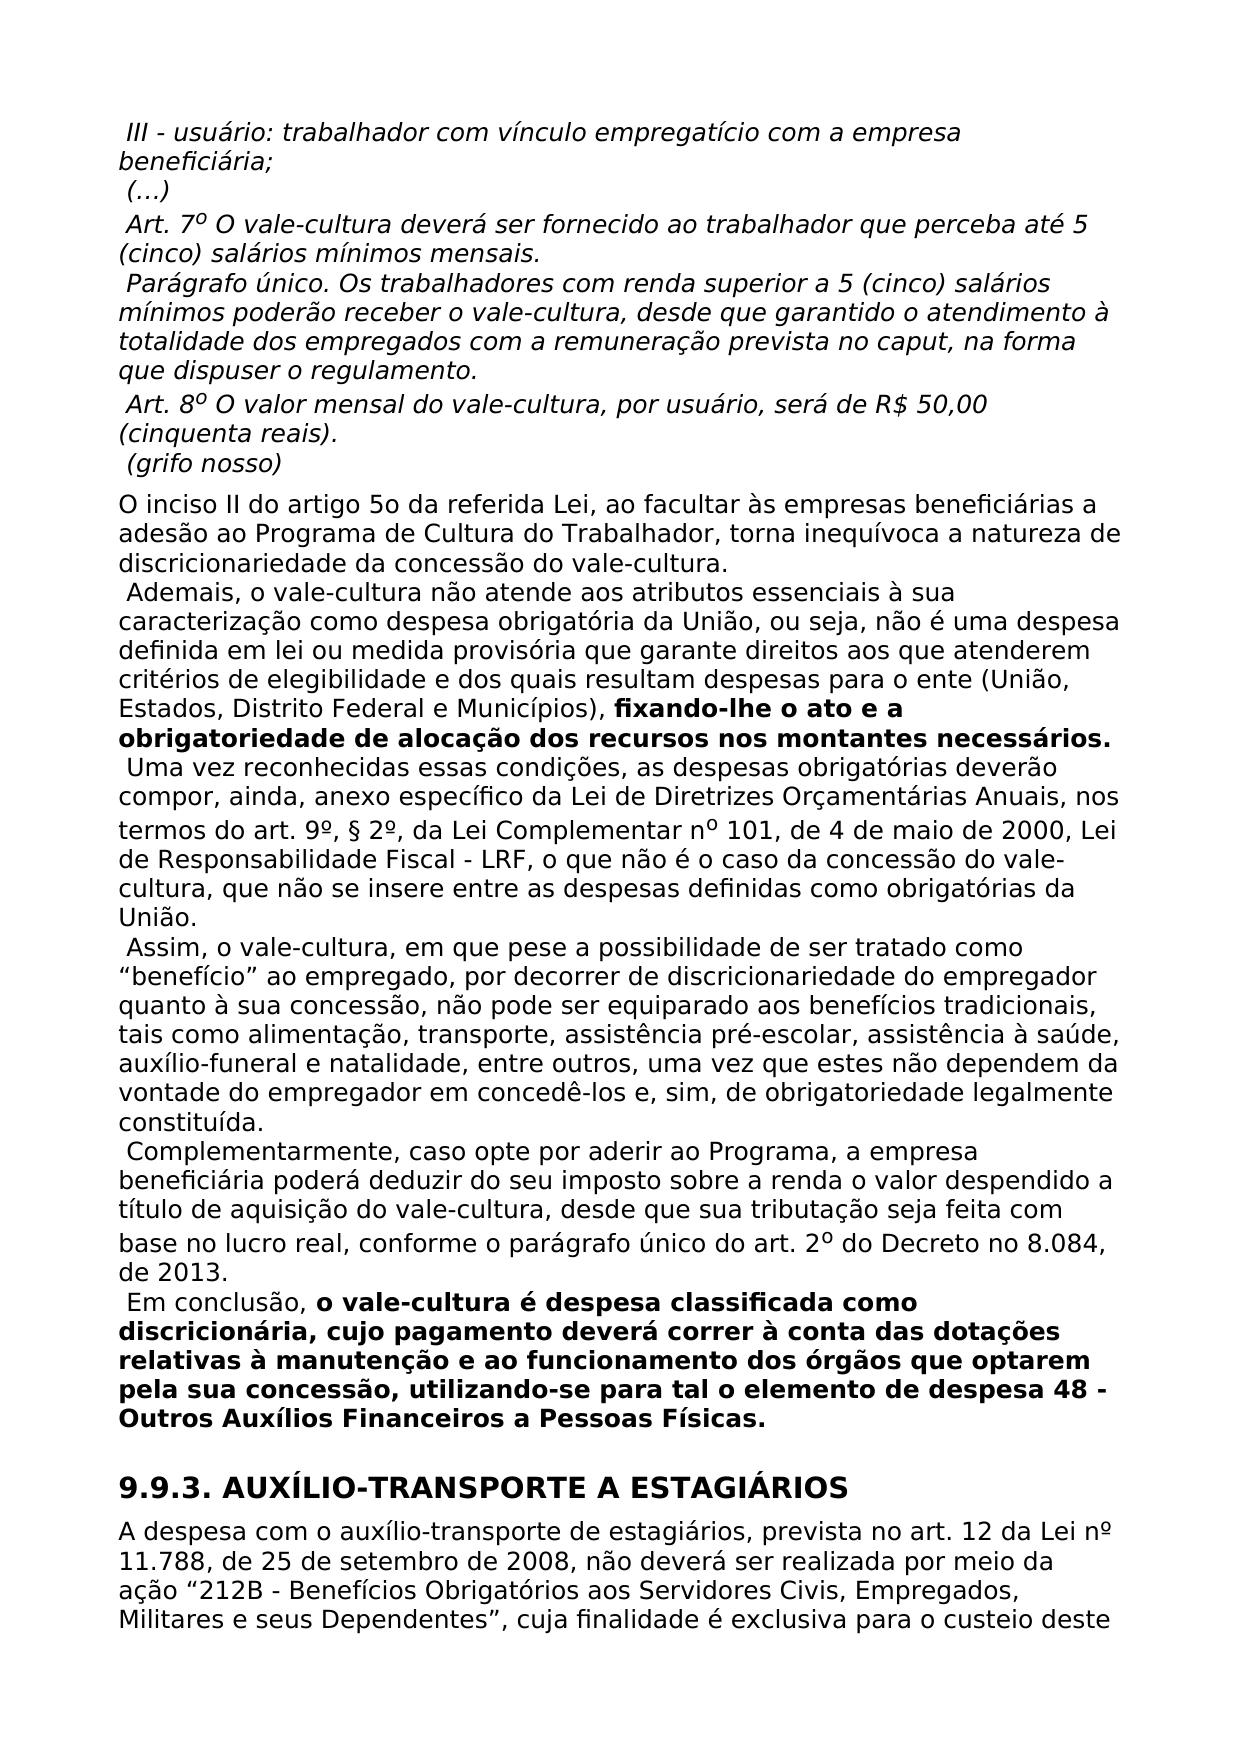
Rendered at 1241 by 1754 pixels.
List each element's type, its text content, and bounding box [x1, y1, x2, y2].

text A despesa com o auxílio-transporte de estagiários, prevista no art. 12 da Lei nº 11.788, de 25 de setembro de 2008, não deverá ser realizada por meio da ação “212B - Benefícios Obrigatórios aos Servidores Civis, Empregados, Militares e seus Dependentes”, cuja finalidade é exclusiva para o custeio deste [118, 1517, 1122, 1634]
text III - usuário: trabalhador com vínculo empregatício com a empresa beneficiária; (…) Art. 7o O vale-cultura deverá ser fornecido ao trabalhador que perceba até 5 (cinco) salários mínimos mensais. Parágrafo único. Os trabalhadores com renda superior a 5 (cinco) salários mínimos poderão receber o vale-cultura, desde que garantido o atendimento à totalidade dos empregados com a remuneração prevista no caput, na forma que dispuser o regulamento. Art. 8o O valor mensal do vale-cultura, por usuário, será de R$ 50,00 (cinquenta reais). (grifo nosso) [118, 118, 1122, 478]
text O inciso II do artigo 5o da referida Lei, ao facultar às empresas beneficiárias a adesão ao Programa de Cultura do Trabalhador, torna inequívoca a natureza de discricionariedade da concessão do vale-cultura. Ademais, o vale-cultura não atende aos atributos essenciais à sua caracterização como despesa obrigatória da União, ou seja, não é uma despesa definida em lei ou medida provisória que garante direitos aos que atenderem critérios de elegibilidade e dos quais resultam despesas para o ente (União, Estados, Distrito Federal e Municípios), fixando-lhe o ato e a obrigatoriedade de alocação dos recursos nos montantes necessários. Uma vez reconhecidas essas condições, as despesas obrigatórias deverão compor, ainda, anexo específico da Lei de Diretrizes Orçamentárias Anuais, nos termos do art. 9º, § 2º, da Lei Complementar no 101, de 4 de maio de 2000, Lei de Responsabilidade Fiscal - LRF, o que não é o caso da concessão do vale-cultura, que não se insere entre as despesas definidas como obrigatórias da União. Assim, o vale-cultura, em que pese a possibilidade de ser tratado como “benefício” ao empregado, por decorrer de discricionariedade do empregador quanto à sua concessão, não pode ser equiparado aos benefícios tradicionais, tais como alimentação, transporte, assistência pré-escolar, assistência à saúde, auxílio-funeral e natalidade, entre outros, uma vez que estes não dependem da vontade do empregador em concedê-los e, sim, de obrigatoriedade legalmente constituída. Complementarmente, caso opte por aderir ao Programa, a empresa beneficiária poderá deduzir do seu imposto sobre a renda o valor despendido a título de aquisição do vale-cultura, desde que sua tributação seja feita com base no lucro real, conforme o parágrafo único do art. 2o do Decreto no 8.084, de 2013. Em conclusão, o vale-cultura é despesa classificada como discricionária, cujo pagamento deverá correr à conta das dotações relativas à manutenção e ao funcionamento dos órgãos que optarem pela sua concessão, utilizando-se para tal o elemento de despesa 48 - Outros Auxílios Financeiros a Pessoas Físicas. [118, 490, 1122, 1433]
subtitle 9.9.3. AUXÍLIO-TRANSPORTE A ESTAGIÁRIOS [118, 1471, 1122, 1505]
